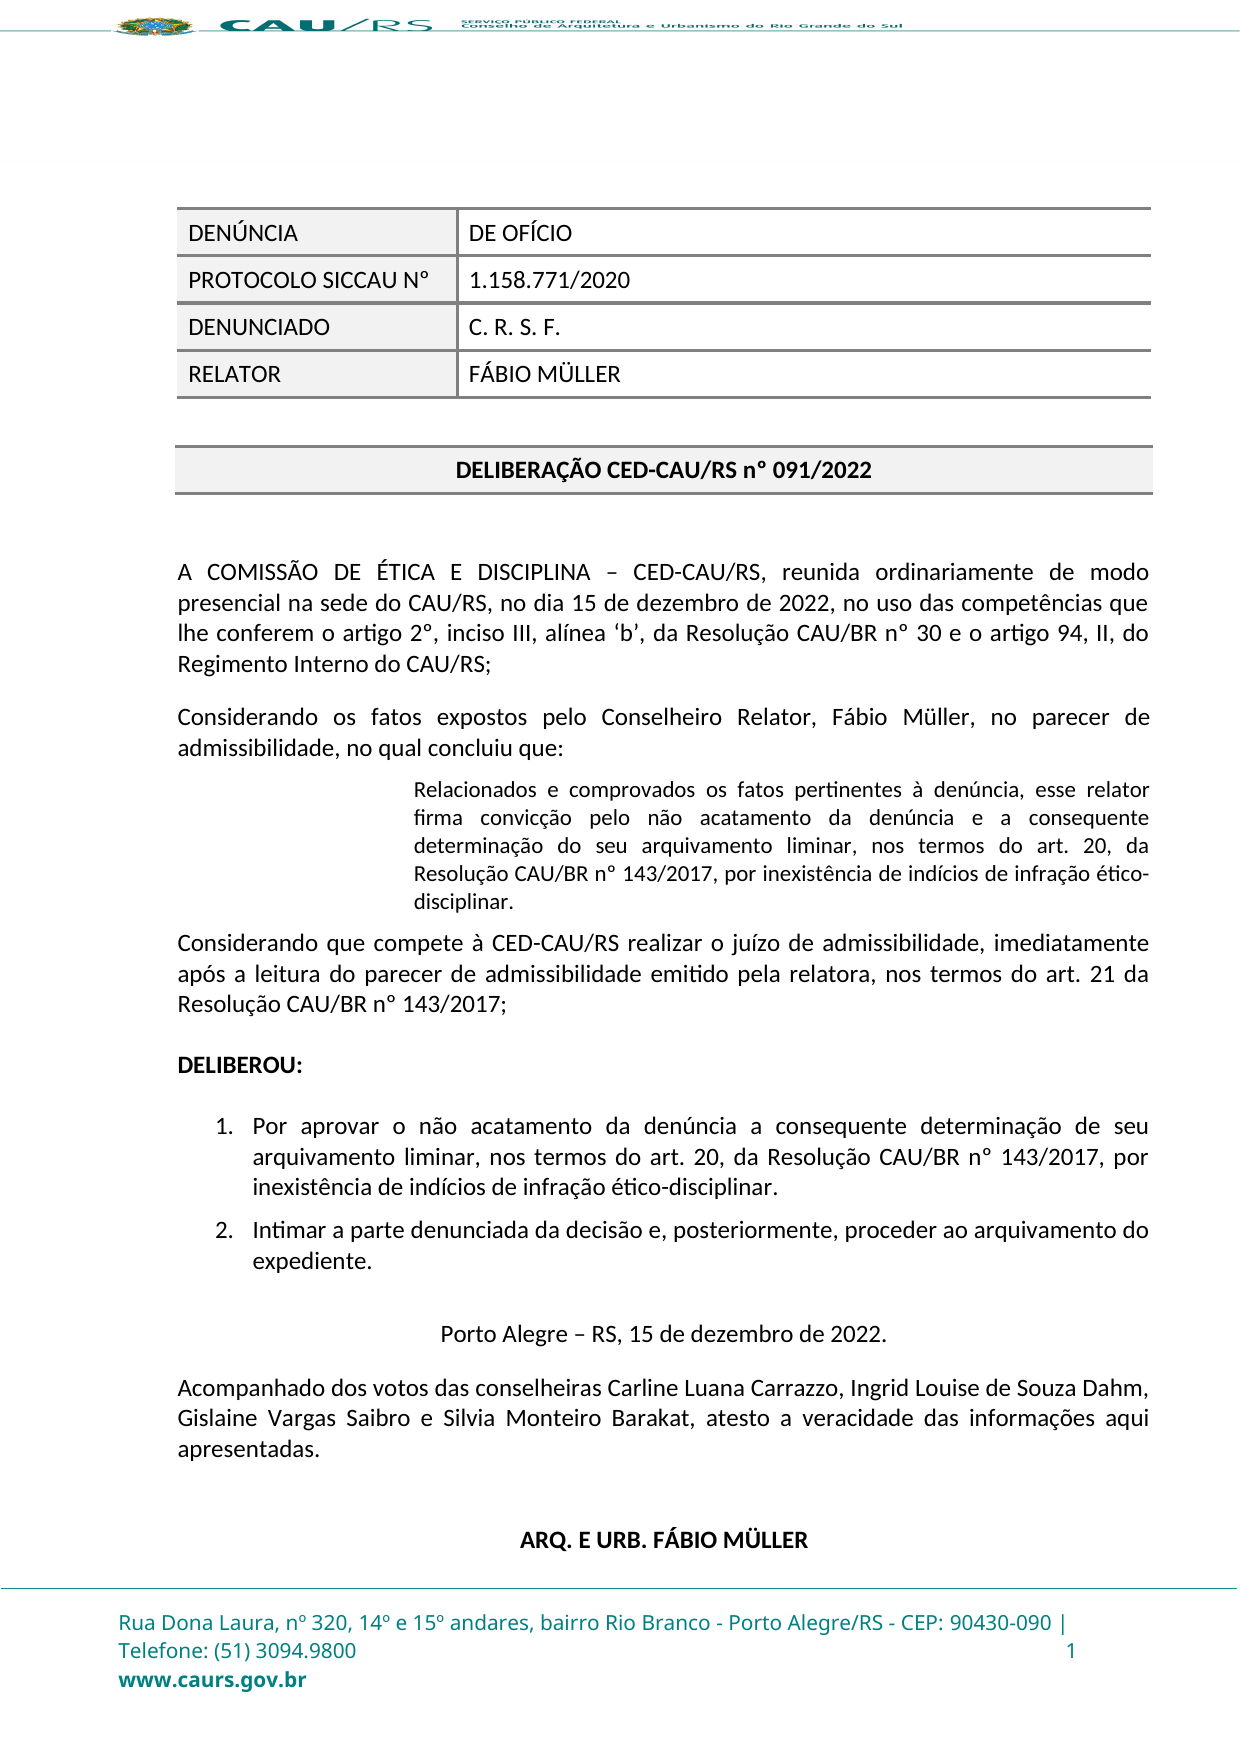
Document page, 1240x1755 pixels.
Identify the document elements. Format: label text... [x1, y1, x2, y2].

table_cell RELATOR [177, 352, 456, 396]
table_cell 1.158.771/2020 [459, 257, 1151, 301]
list Por aprovar o não acatamento da denúncia a consequente determinação de seu arquivamento liminar, nos termos do art. 20, da Resolução CAU/BR nº 143/2017, por inexistência de indícios de infração ético-disciplinar. [215, 1111, 1151, 1202]
table_header DENÚNCIA [177, 210, 456, 254]
table_cell C. R. S. F. [459, 305, 1151, 349]
text DELIBEROU: [177, 1049, 1151, 1080]
table_cell FÁBIO MÜLLER [459, 352, 1151, 396]
table_cell DENUNCIADO [177, 305, 456, 349]
text A COMISSÃO DE ÉTICA E DISCIPLINA – CED-CAU/RS, reunida ordinariamente de modo presencial na sede do CAU/RS, no dia 15 de dezembro de 2022, no uso das competências que lhe conferem o artigo 2º, inciso III, alínea ‘b’, da Resolução CAU/BR nº 30 e o artigo 94, II, do Regimento Interno do CAU/RS; [177, 556, 1151, 678]
table_cell PROTOCOLO SICCAU Nº [177, 257, 456, 301]
table_header DELIBERAÇÃO CED-CAU/RS nº 091/2022 [175, 448, 1153, 492]
list Intimar a parte denunciada da decisão e, posteriormente, proceder ao arquivamento do expediente. [215, 1214, 1151, 1276]
text Relacionados e comprovados os fatos pertinentes à denúncia, esse relator firma convicção pelo não acatamento da denúncia e a consequente determinação do seu arquivamento liminar, nos termos do art. 20, da Resolução CAU/BR nº 143/2017, por inexistência de indícios de infração ético-disciplinar. [413, 775, 1151, 915]
text Acompanhado dos votos das conselheiras Carline Luana Carrazzo, Ingrid Louise de Souza Dahm, Gislaine Vargas Saibro e Silvia Monteiro Barakat, atesto a veracidade das informações aqui apresentadas. [177, 1372, 1151, 1464]
text Considerando os fatos expostos pelo Conselheiro Relator, Fábio Müller, no parecer de admissibilidade, no qual concluiu que: [177, 701, 1151, 762]
text Considerando que compete à CED-CAU/RS realizar o juízo de admissibilidade, imediatamente após a leitura do parecer de admissibilidade emitido pela relatora, nos termos do art. 21 da Resolução CAU/BR nº 143/2017; [177, 927, 1151, 1019]
table_header DE OFÍCIO [459, 210, 1151, 254]
text ARQ. E URB. FÁBIO MÜLLER [177, 1525, 1151, 1555]
text Porto Alegre – RS, 15 de dezembro de 2022. [177, 1319, 1151, 1349]
